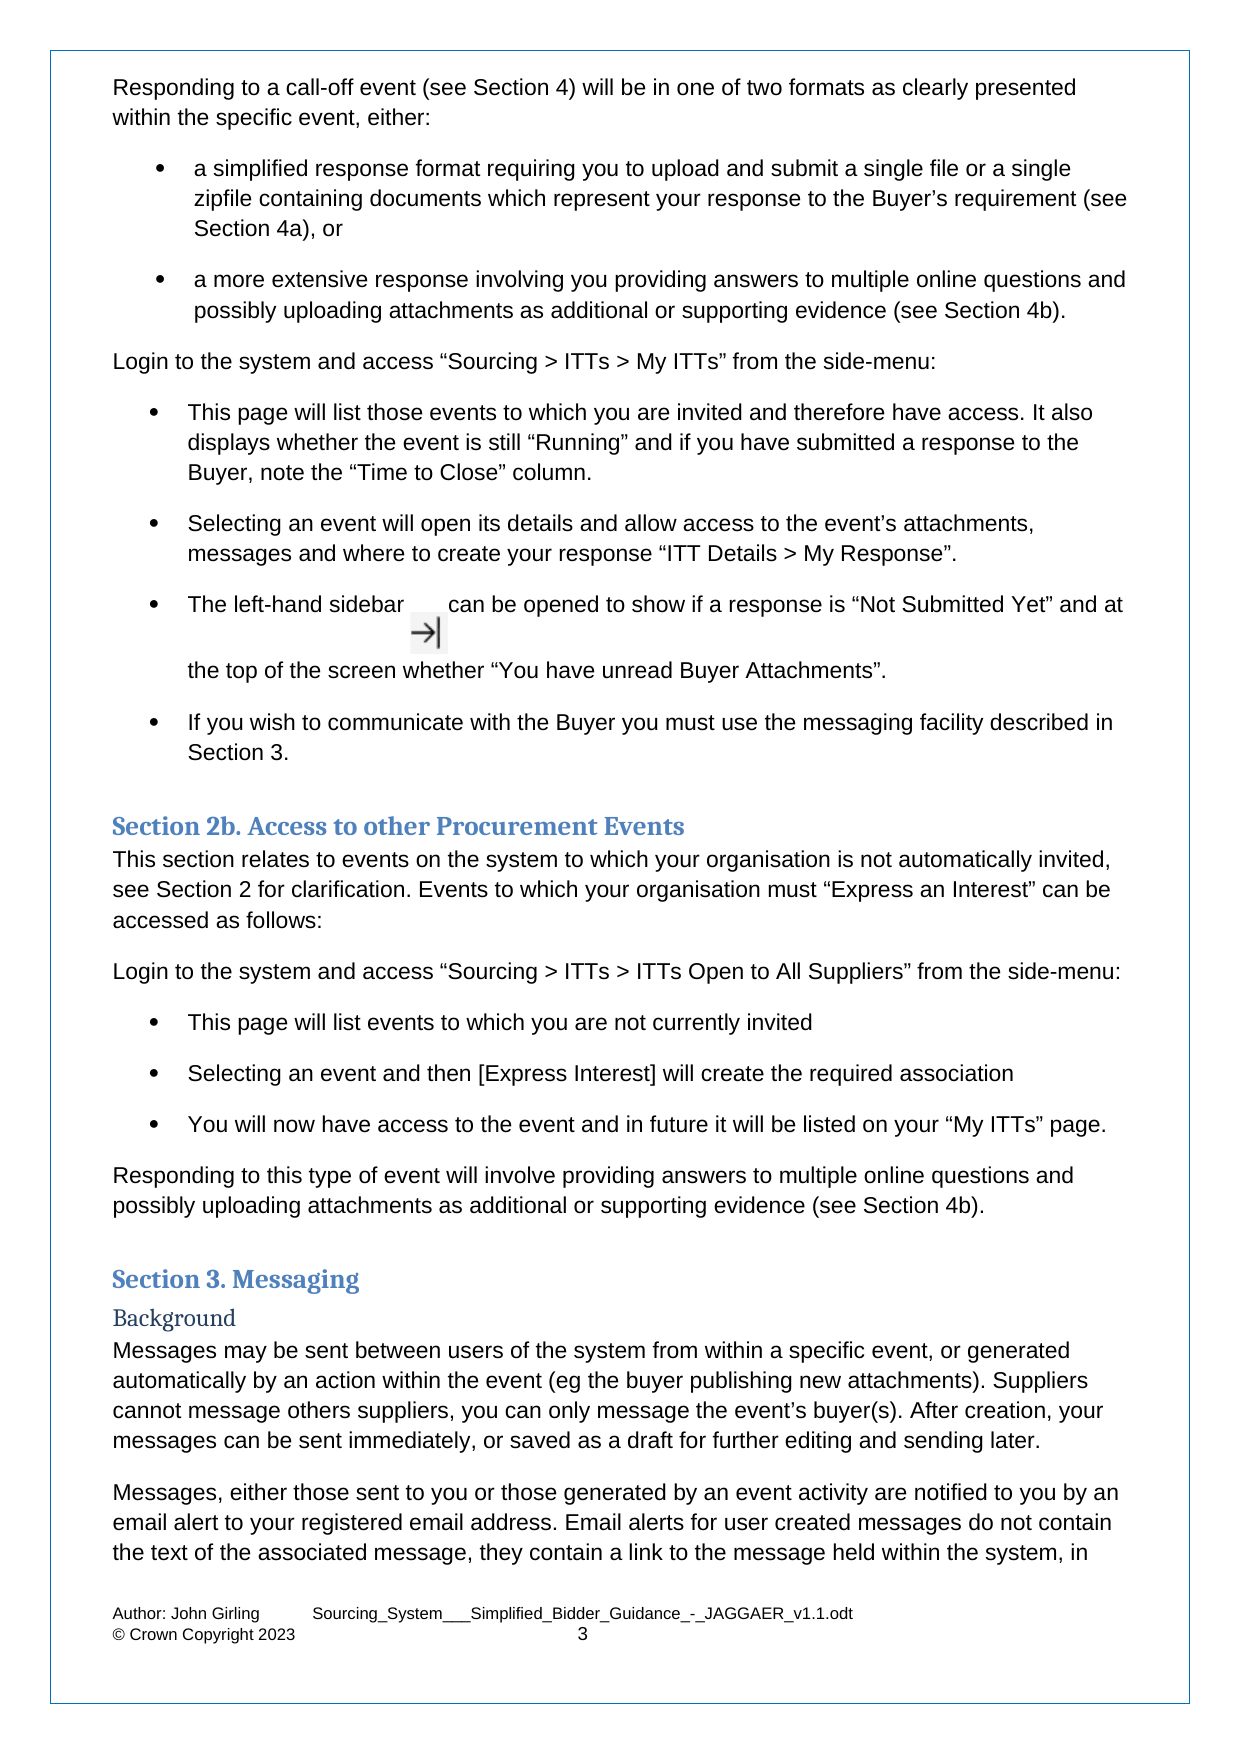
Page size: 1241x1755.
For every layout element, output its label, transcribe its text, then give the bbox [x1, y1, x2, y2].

list The left-hand sidebar can be opened to show if a response is “Not Submitted Yet” and at the top of the screen whether “You have unread Buyer Attachments”. [150, 591, 1128, 684]
list This page will list events to which you are not currently invited [150, 1009, 1128, 1035]
list You will now have access to the event and in future it will be listed on your “My ITTs” page. [150, 1111, 1128, 1137]
list a simplified response format requiring you to upload and submit a single file or a single zipfile containing documents which represent your response to the Buyer’s requirement (see Section 4a), or [156, 155, 1128, 242]
list Selecting an event will open its details and allow access to the event’s attachments, messages and where to create your response “ITT Details > My Response”. [150, 510, 1128, 567]
text Responding to this type of event will involve providing answers to multiple online questions and possibly uploading attachments as additional or supporting evidence (see Section 4b). [112, 1162, 1128, 1218]
text Login to the system and access “Sourcing > ITTs > ITTs Open to All Suppliers” from the side-menu: [112, 958, 1128, 984]
subtitle Background [112, 1304, 1128, 1333]
text This section relates to events on the system to which your organisation is not automatically invited, see Section 2 for clarification. Events to which your organisation must “Express an Interest” can be accessed as follows: [112, 846, 1128, 933]
list a more extensive response involving you providing answers to multiple online questions and possibly uploading attachments as additional or supporting evidence (see Section 4b). [156, 266, 1128, 323]
subtitle Section 2b. Access to other Procurement Events [112, 811, 1128, 842]
subtitle Section 3. Messaging [112, 1264, 1128, 1295]
text Messages may be sent between users of the system from within a specific event, or generated automatically by an action within the event (eg the buyer publishing new attachments). Suppliers cannot message others suppliers, you can only message the event’s buyer(s). After creation, your messages can be sent immediately, or saved as a draft for further editing and sending later. [112, 1337, 1128, 1454]
list This page will list those events to which you are invited and therefore have access. It also displays whether the event is still “Running” and if you have submitted a response to the Buyer, note the “Time to Close” column. [150, 399, 1128, 486]
list If you wish to communicate with the Buyer you must use the messaging facility described in Section 3. [150, 708, 1128, 765]
text Messages, either those sent to you or those generated by an event activity are notified to you by an email alert to your registered email address. Email alerts for user created messages do not contain the text of the associated message, they contain a link to the message held within the system, in [112, 1478, 1128, 1565]
text Login to the system and access “Sourcing > ITTs > My ITTs” from the side-menu: [112, 348, 1128, 374]
text Responding to a call-off event (see Section 4) will be in one of two formats as clearly presented within the specific event, either: [112, 74, 1128, 130]
list Selecting an event and then [Express Interest] will create the required association [150, 1060, 1128, 1086]
